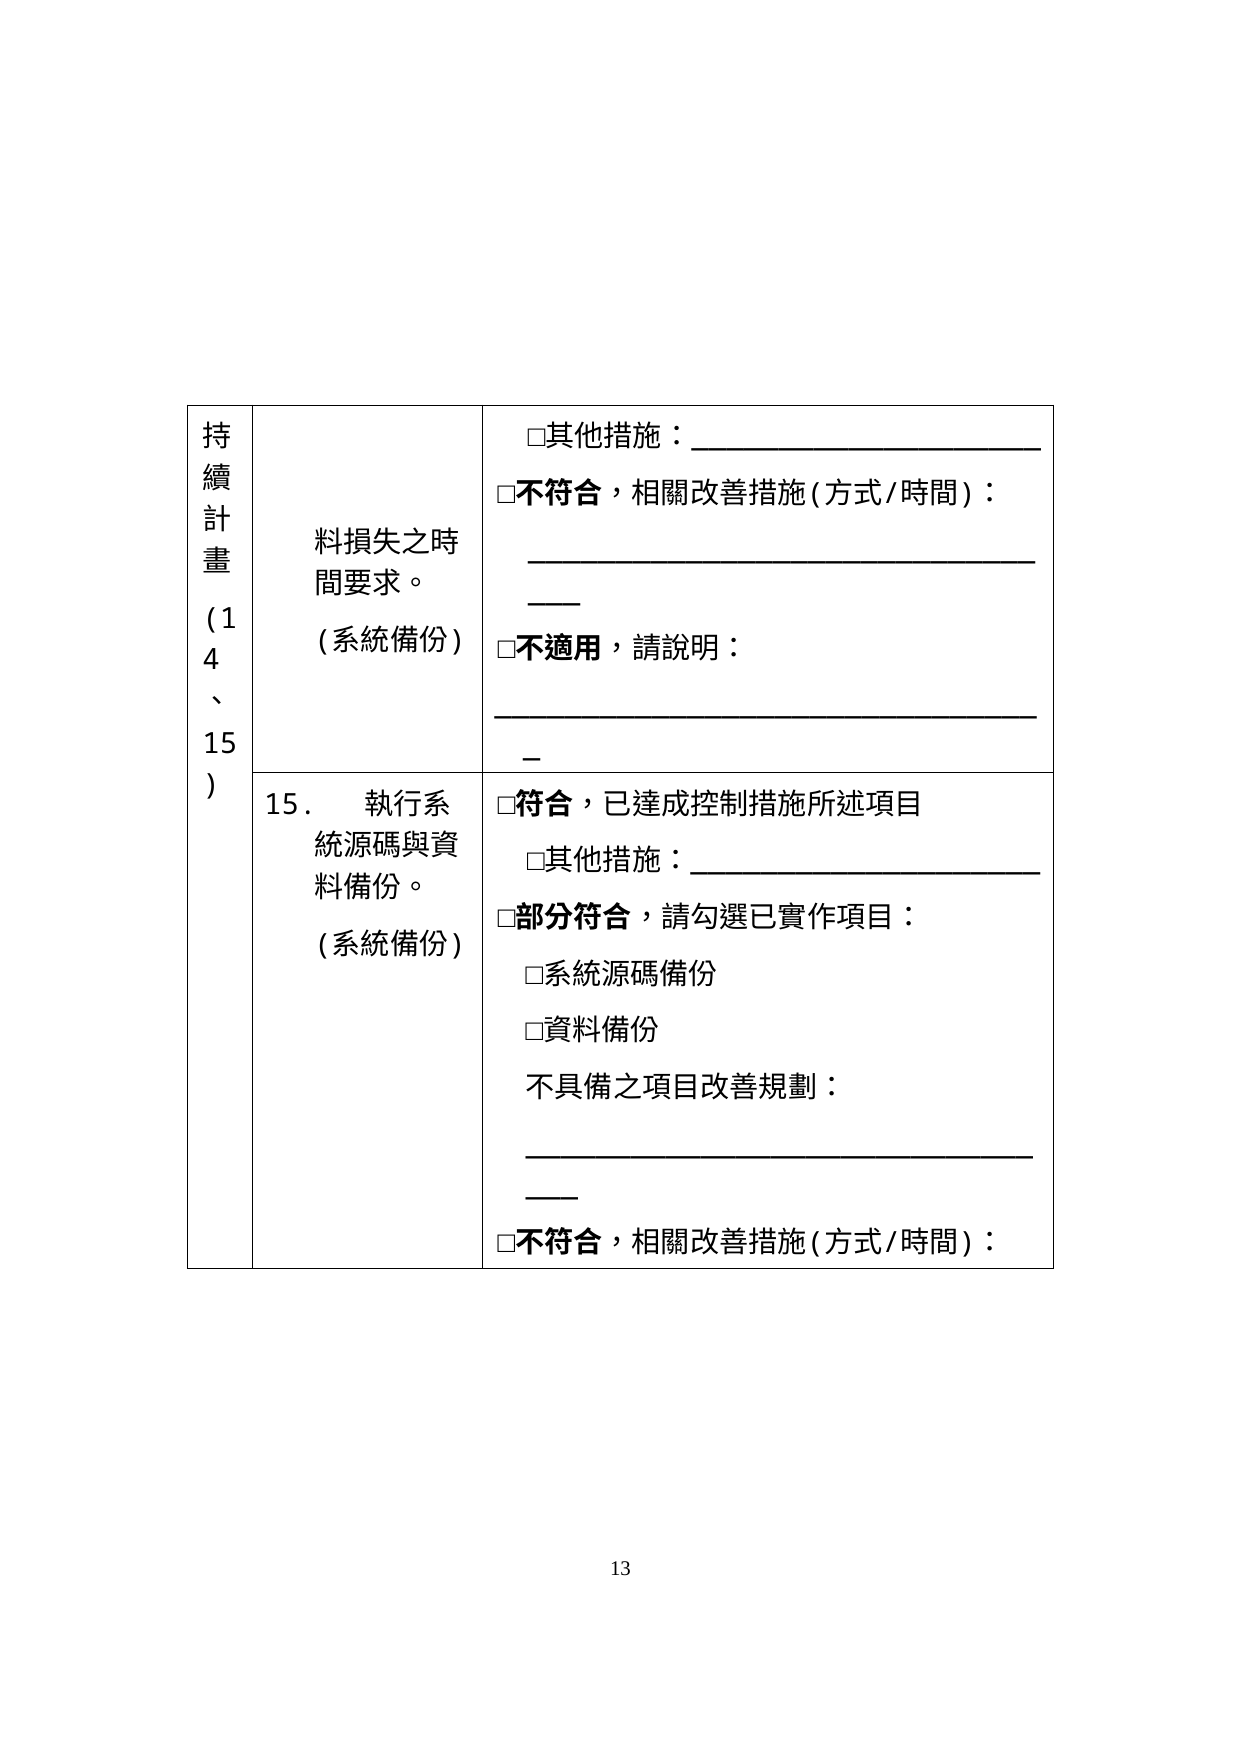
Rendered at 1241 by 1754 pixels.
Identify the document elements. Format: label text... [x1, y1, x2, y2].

table_cell □其他措施：____________________ □不符合，相關改善措施(方式/時間)： ________________________________ □不適用，請說明： ________________________________ [483, 406, 1053, 772]
table_cell 訂定系統可容忍資料損失之時間要求。 (系統備份) [253, 406, 482, 772]
table_cell □符合，已達成控制措施所述項目 □其他措施：____________________ □部分符合，請勾選已實作項目： □系統源碼備份 □資料備份 不具備之項目改善規劃： ________________________________ □不符合，相關改善措施(方式/時間)： [483, 773, 1053, 1268]
table_cell 持續計畫 (14、15) [188, 406, 252, 1268]
table_cell 執行系統源碼與資料備份。 (系統備份) [253, 773, 482, 1268]
